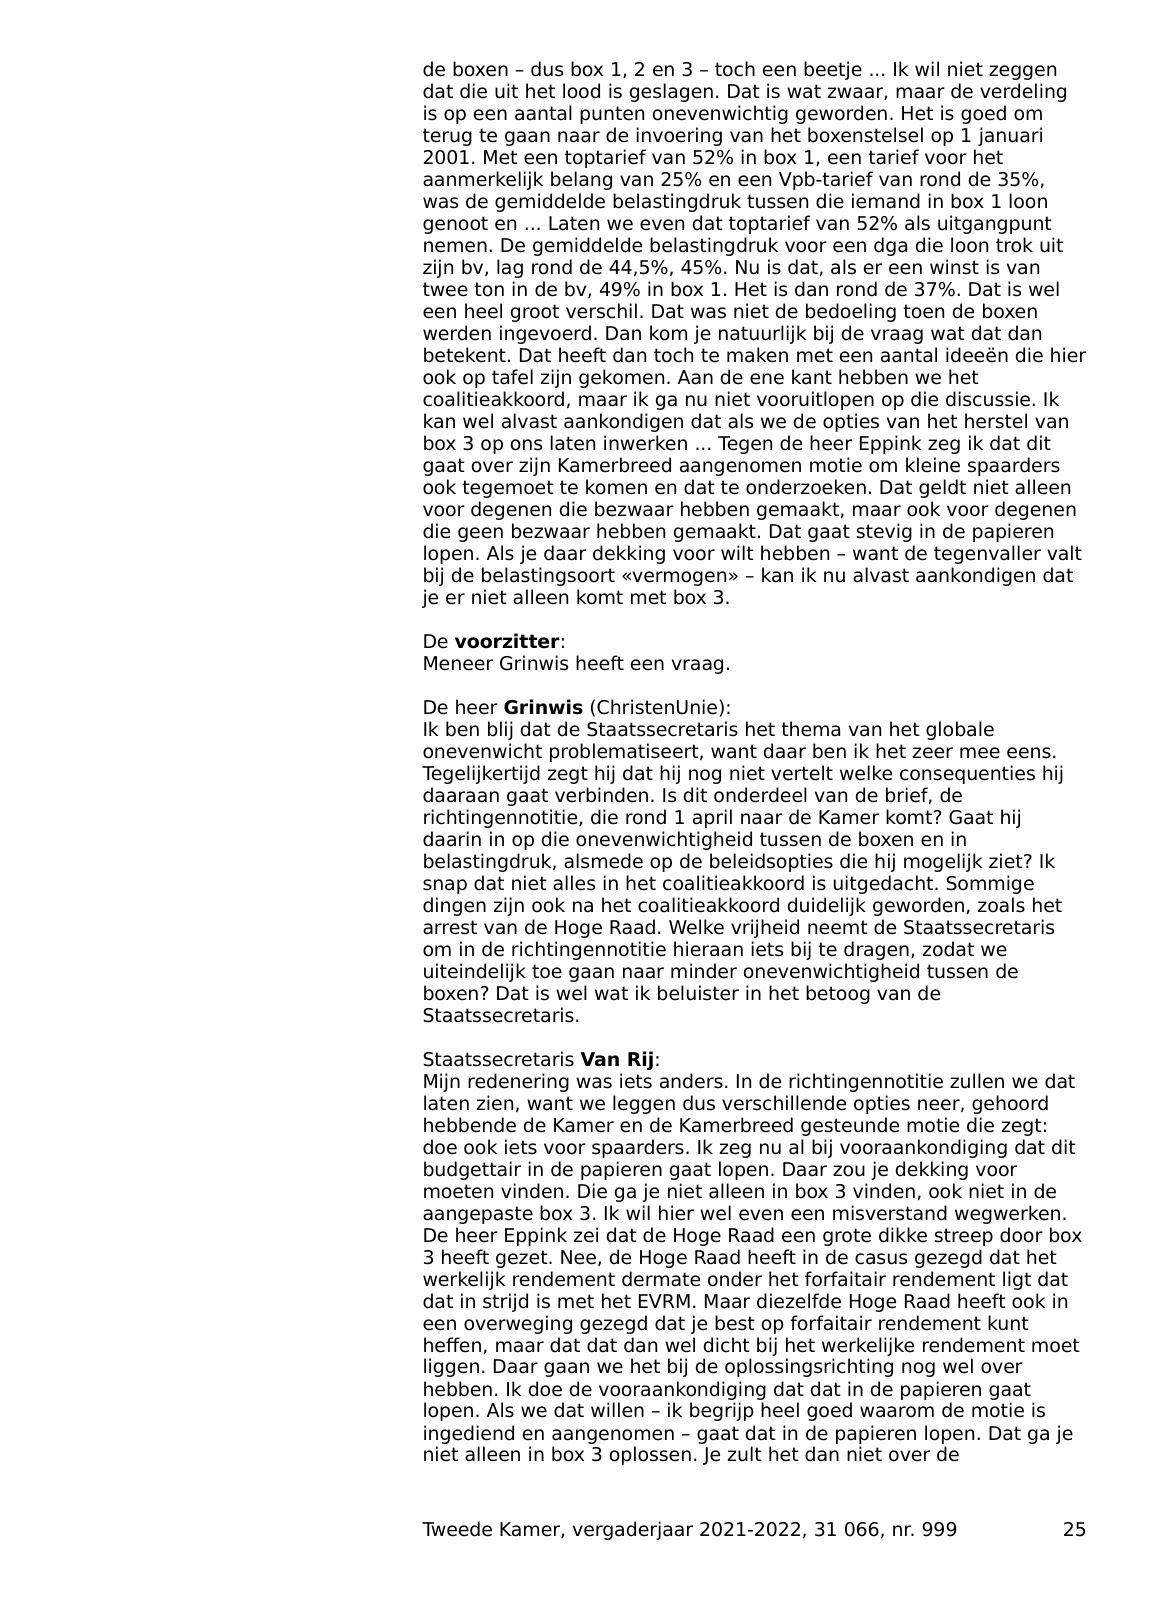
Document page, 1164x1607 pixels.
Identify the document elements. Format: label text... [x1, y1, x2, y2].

text Staatssecretaris Van Rij: [422, 1049, 1087, 1071]
text De voorzitter: [422, 631, 1087, 653]
text De heer Grinwis (ChristenUnie): [422, 697, 1087, 719]
text Mijn redenering was iets anders. In de richtingennotitie zullen we dat laten zien, want we leggen dus verschillende opties neer, gehoord hebbende de Kamer en de Kamerbreed gesteunde motie die zegt: doe ook iets voor spaarders. Ik zeg nu al bij vooraankondiging dat dit budgettair in de papieren gaat lopen. Daar zou je dekking voor moeten vinden. Die ga je niet alleen in box 3 vinden, ook niet in de aangepaste box 3. Ik wil hier wel even een misverstand wegwerken. De heer Eppink zei dat de Hoge Raad een grote dikke streep door box 3 heeft gezet. Nee, de Hoge Raad heeft in de casus gezegd dat het werkelijk rendement dermate onder het forfaitair rendement ligt dat dat in strijd is met het EVRM. Maar diezelfde Hoge Raad heeft ook in een overweging gezegd dat je best op forfaitair rendement kunt heffen, maar dat dat dan wel dicht bij het werkelijke rendement moet liggen. Daar gaan we het bij de oplossingsrichting nog wel over hebben. Ik doe de vooraankondiging dat dat in de papieren gaat lopen. Als we dat willen – ik begrijp heel goed waarom de motie is ingediend en aangenomen – gaat dat in de papieren lopen. Dat ga je niet alleen in box 3 oplossen. Je zult het dan niet over de [422, 1071, 1087, 1466]
text de boxen – dus box 1, 2 en 3 – toch een beetje ... Ik wil niet zeggen dat die uit het lood is geslagen. Dat is wat zwaar, maar de verdeling is op een aantal punten onevenwichtig geworden. Het is goed om terug te gaan naar de invoering van het boxenstelsel op 1 januari 2001. Met een toptarief van 52% in box 1, een tarief voor het aanmerkelijk belang van 25% en een Vpb-tarief van rond de 35%, was de gemiddelde belastingdruk tussen die iemand in box 1 loon genoot en ... Laten we even dat toptarief van 52% als uitgangpunt nemen. De gemiddelde belastingdruk voor een dga die loon trok uit zijn bv, lag rond de 44,5%, 45%. Nu is dat, als er een winst is van twee ton in de bv, 49% in box 1. Het is dan rond de 37%. Dat is wel een heel groot verschil. Dat was niet de bedoeling toen de boxen werden ingevoerd. Dan kom je natuurlijk bij de vraag wat dat dan betekent. Dat heeft dan toch te maken met een aantal ideeën die hier ook op tafel zijn gekomen. Aan de ene kant hebben we het coalitieakkoord, maar ik ga nu niet vooruitlopen op die discussie. Ik kan wel alvast aankondigen dat als we de opties van het herstel van box 3 op ons laten inwerken ... Tegen de heer Eppink zeg ik dat dit gaat over zijn Kamerbreed aangenomen motie om kleine spaarders ook tegemoet te komen en dat te onderzoeken. Dat geldt niet alleen voor degenen die bezwaar hebben gemaakt, maar ook voor degenen die geen bezwaar hebben gemaakt. Dat gaat stevig in de papieren lopen. Als je daar dekking voor wilt hebben – want de tegenvaller valt bij de belastingsoort «vermogen» – kan ik nu alvast aankondigen dat je er niet alleen komt met box 3. [422, 59, 1087, 608]
text Ik ben blij dat de Staatssecretaris het thema van het globale onevenwicht problematiseert, want daar ben ik het zeer mee eens. Tegelijkertijd zegt hij dat hij nog niet vertelt welke consequenties hij daaraan gaat verbinden. Is dit onderdeel van de brief, de richtingennotitie, die rond 1 april naar de Kamer komt? Gaat hij daarin in op die onevenwichtigheid tussen de boxen en in belastingdruk, alsmede op de beleidsopties die hij mogelijk ziet? Ik snap dat niet alles in het coalitieakkoord is uitgedacht. Sommige dingen zijn ook na het coalitieakkoord duidelijk geworden, zoals het arrest van de Hoge Raad. Welke vrijheid neemt de Staatssecretaris om in de richtingennotitie hieraan iets bij te dragen, zodat we uiteindelijk toe gaan naar minder onevenwichtigheid tussen de boxen? Dat is wel wat ik beluister in het betoog van de Staatssecretaris. [422, 719, 1087, 1027]
text Meneer Grinwis heeft een vraag. [422, 653, 1087, 675]
